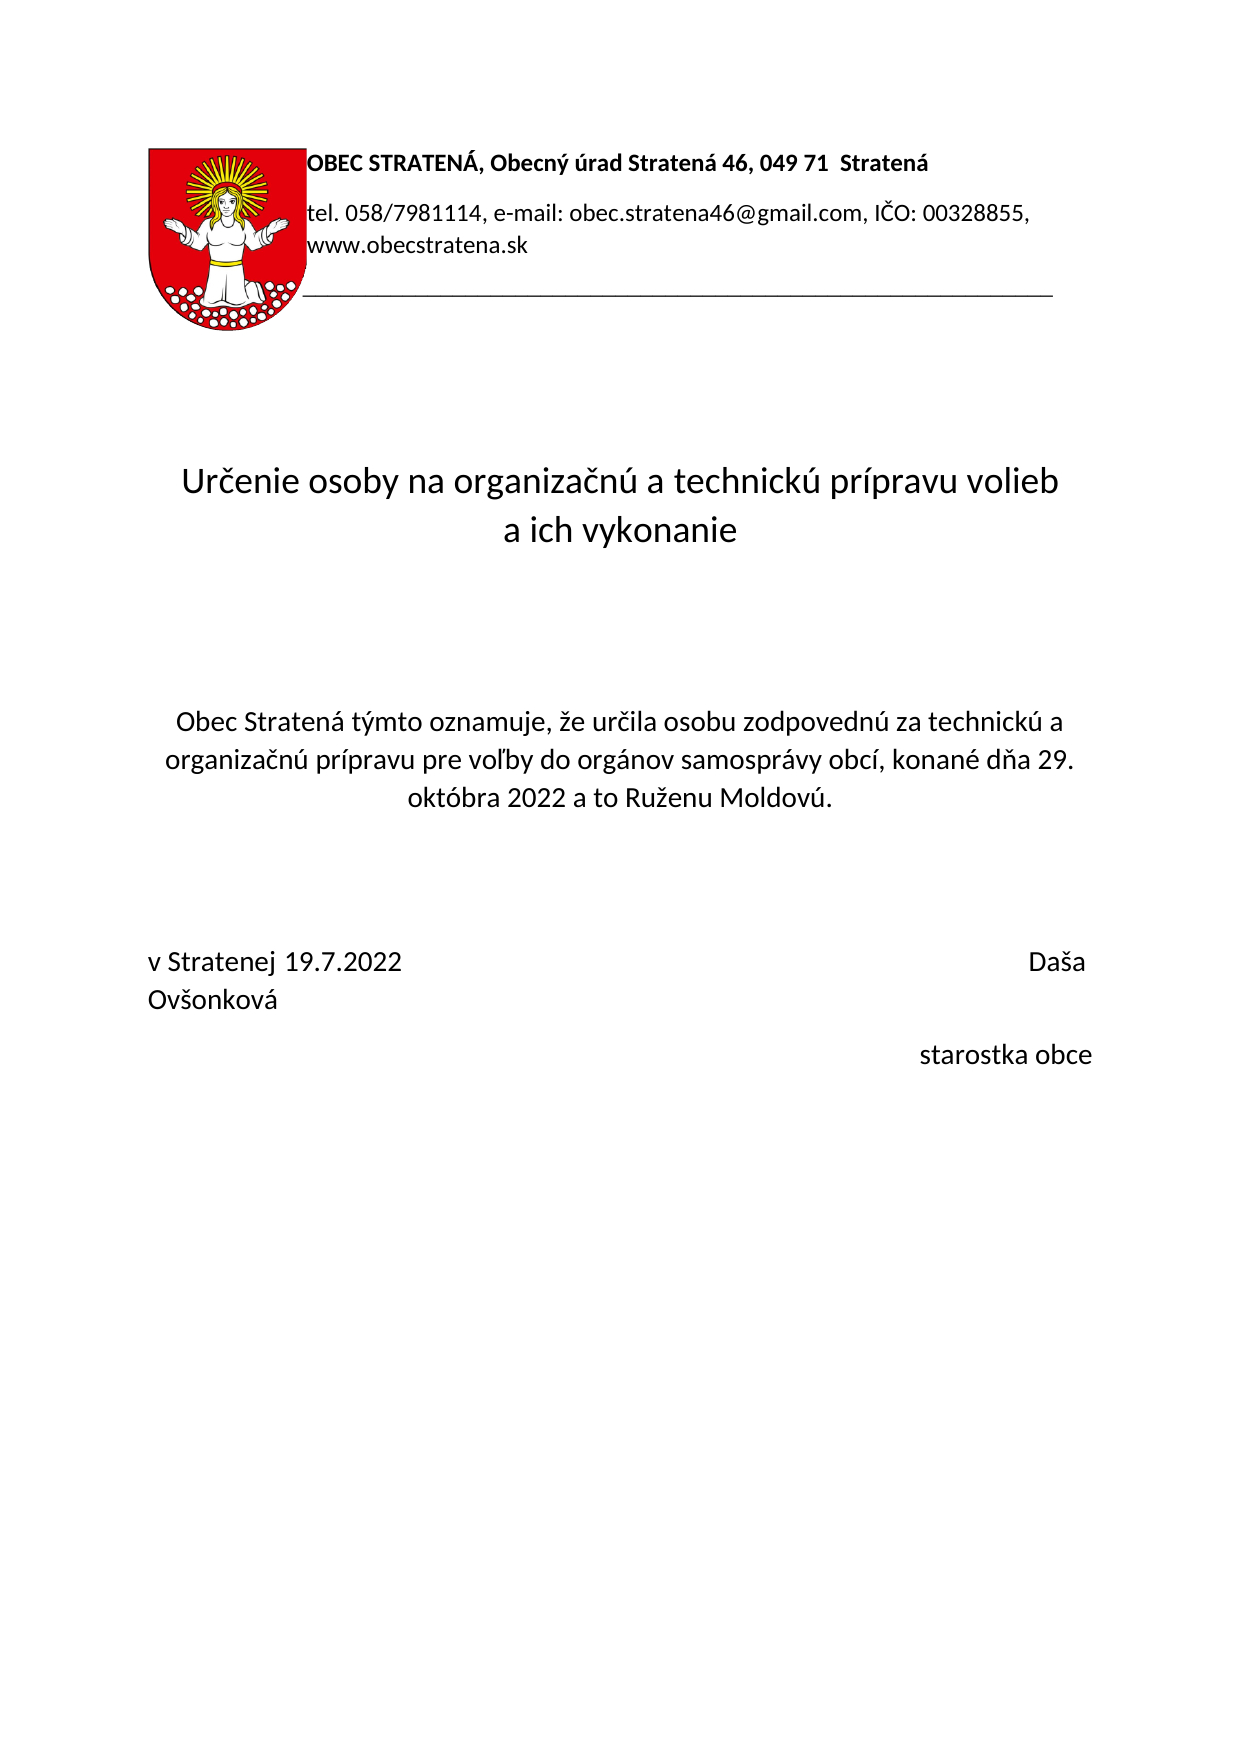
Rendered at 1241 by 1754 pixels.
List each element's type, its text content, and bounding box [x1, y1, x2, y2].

text v Stratenej 19.7.2022 Daša Ovšonková [148, 943, 1093, 1017]
text Obec Stratená týmto oznamuje, že určila osobu zodpovednú za technickú a organizačnú prípravu pre voľby do orgánov samosprávy obcí, konané dňa 29. októbra 2022 a to Ruženu Moldovú. [148, 703, 1093, 815]
text starostka obce [148, 1036, 1093, 1072]
text Určenie osoby na organizačnú a technickú prípravu volieb a ich vykonanie [148, 457, 1093, 552]
text –––––––––––––––––––––––––––––––––––––––––––––––––––––––––––– [286, 279, 1093, 307]
text tel. 058/7981114, e-mail: obec.stratena46@gmail.com, IČO: 00328855, www.obecstratena.sk [307, 197, 1093, 260]
text OBEC STRATENÁ, Obecný úrad Stratená 46, 049 71 Stratená [307, 148, 1093, 178]
